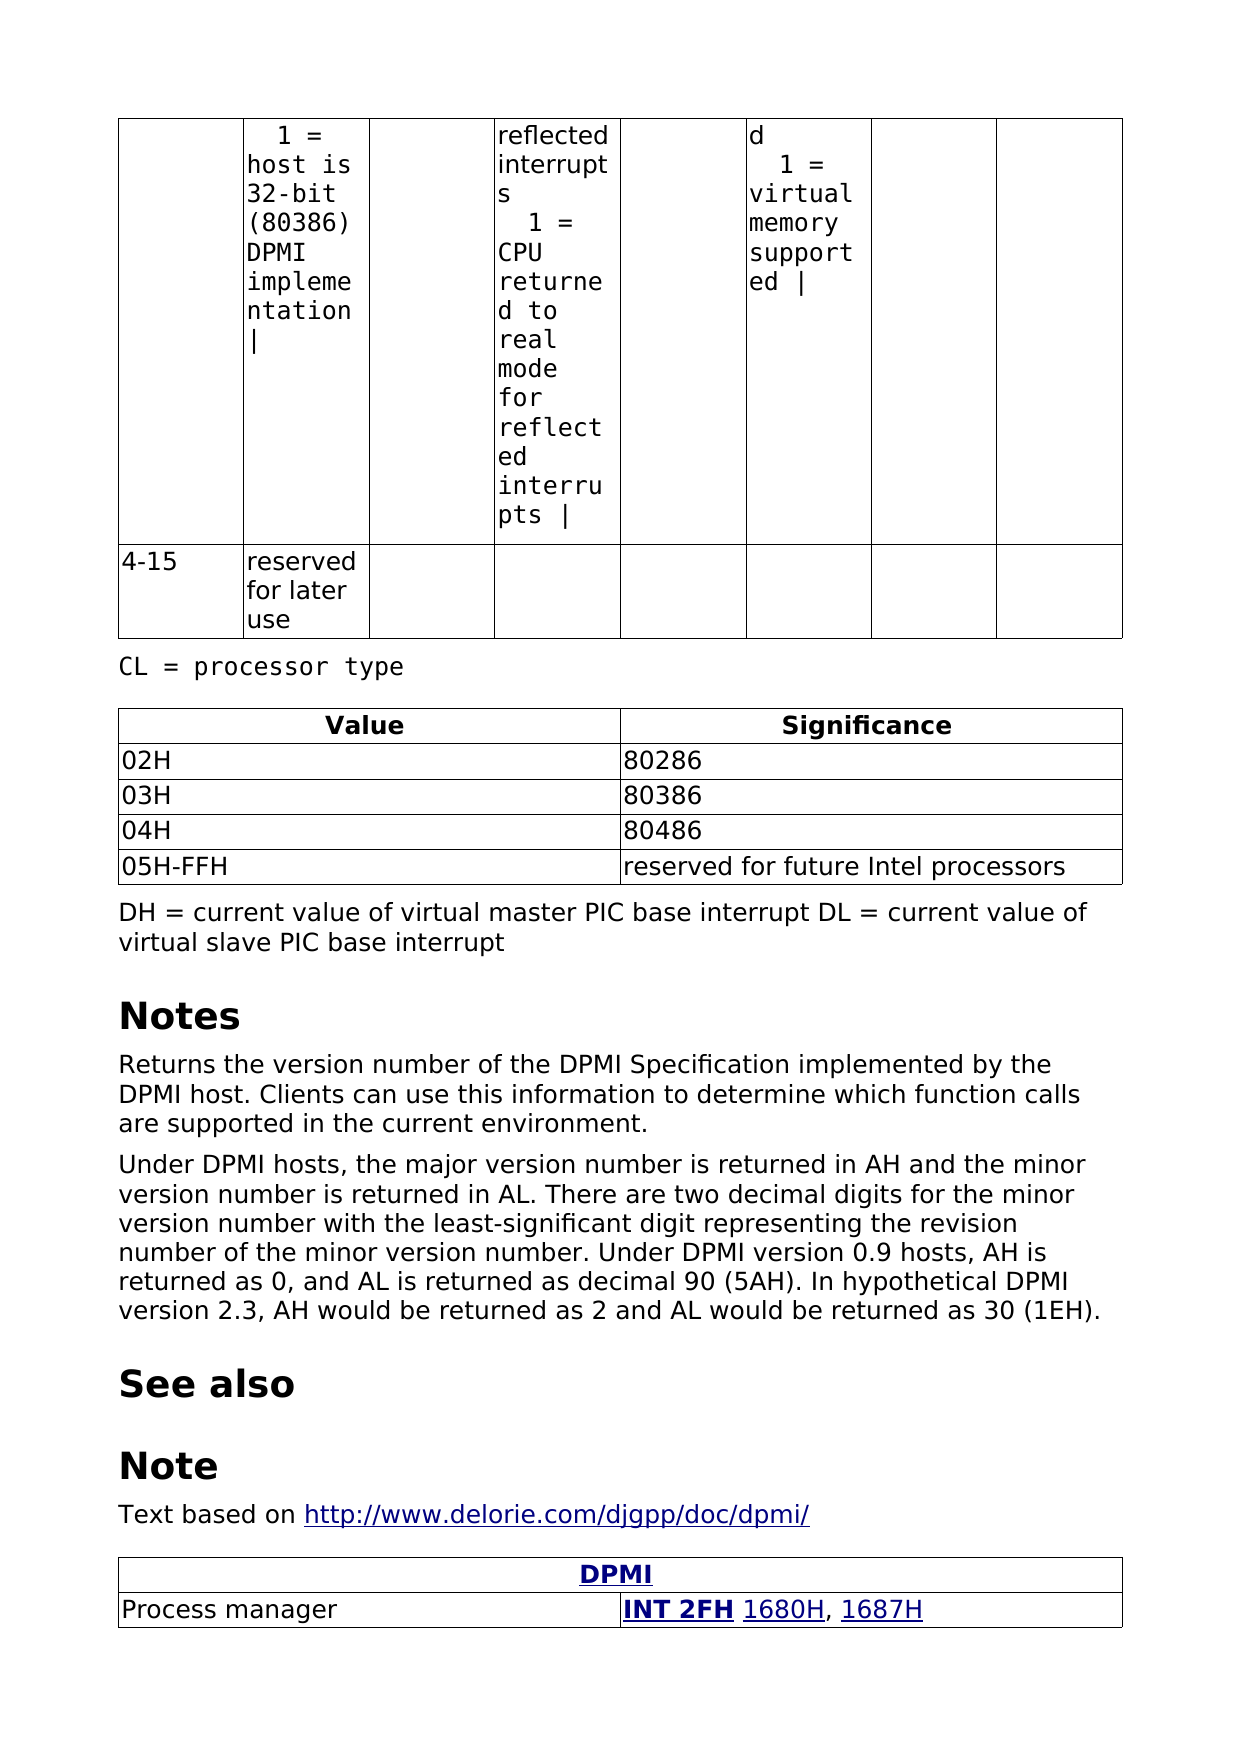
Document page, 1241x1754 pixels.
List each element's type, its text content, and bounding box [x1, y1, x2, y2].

table_cell [370, 545, 494, 638]
table_cell 4-15 [119, 545, 243, 638]
text Text based on http://www.delorie.com/djgpp/doc/dpmi/ [118, 1500, 1122, 1529]
table_cell 80386 [621, 780, 1122, 813]
table_cell 80286 [621, 744, 1122, 778]
table_cell d 1 = virtual memory supported | [747, 119, 871, 544]
subtitle Notes [118, 994, 1122, 1038]
table_cell 04H [119, 815, 620, 849]
table_cell 1 = host is 32-bit (80386) DPMI implementation | [244, 119, 369, 544]
subtitle See also [118, 1363, 1122, 1407]
table_cell 03H [119, 780, 620, 813]
table_cell INT 2FH 1680H, 1687H [621, 1593, 1122, 1627]
table_cell 02H [119, 744, 620, 778]
table_cell reserved for future Intel processors [621, 850, 1122, 884]
text Returns the version number of the DPMI Specification implemented by the DPMI host. Clients can use this information to determine which function calls are supported in the current environment. [118, 1051, 1122, 1138]
table_cell [370, 119, 494, 544]
table_cell [872, 545, 996, 638]
table_header DPMI [119, 1558, 1122, 1592]
table_cell [872, 119, 996, 544]
text DH = current value of virtual master PIC base interrupt DL = current value of virtual slave PIC base interrupt [118, 899, 1122, 957]
subtitle Note [118, 1444, 1122, 1488]
table_cell [997, 545, 1122, 638]
table_cell [495, 545, 620, 638]
table_cell [119, 119, 243, 544]
table_cell [747, 545, 871, 638]
table_cell reserved for later use [244, 545, 369, 638]
text CL = processor type [118, 652, 1122, 682]
table_cell Process manager [119, 1593, 620, 1627]
table_header Value [119, 709, 620, 743]
table_cell 80486 [621, 815, 1122, 849]
table_header Significance [621, 709, 1122, 743]
table_cell 05H-FFH [119, 850, 620, 884]
table_cell [621, 119, 746, 544]
table_cell [997, 119, 1122, 544]
text Under DPMI hosts, the major version number is returned in AH and the minor version number is returned in AL. There are two decimal digits for the minor version number with the least-significant digit representing the revision number of the minor version number. Under DPMI version 0.9 hosts, AH is returned as 0, and AL is returned as decimal 90 (5AH). In hypothetical DPMI version 2.3, AH would be returned as 2 and AL would be returned as 30 (1EH). [118, 1151, 1122, 1326]
table_cell reflected interrupts 1 = CPU returned to real mode for reflected interrupts | [495, 119, 620, 544]
table_cell [621, 545, 746, 638]
